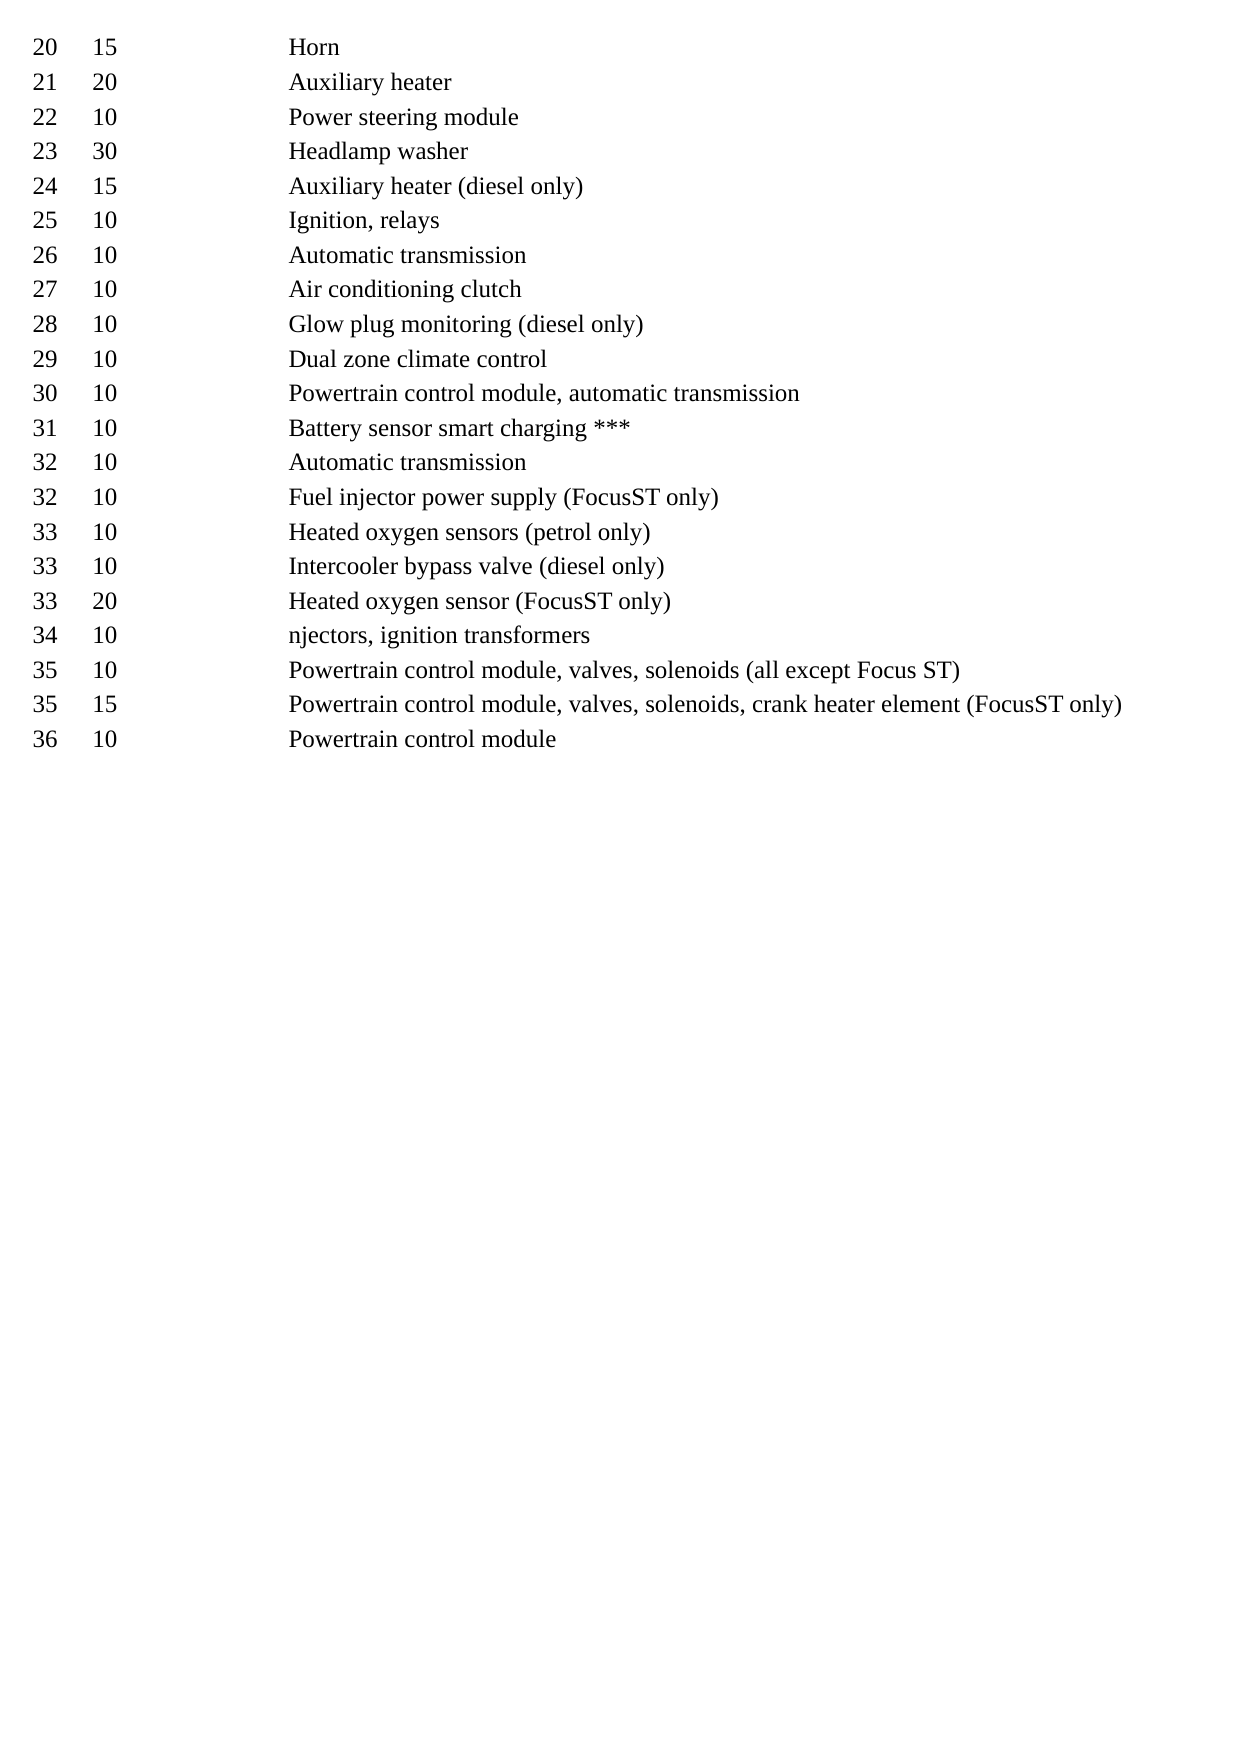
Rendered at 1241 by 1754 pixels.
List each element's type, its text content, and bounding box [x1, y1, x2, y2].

table_cell 31 [30, 410, 89, 444]
table_cell Power steering module [285, 99, 1132, 133]
table_cell 20 [89, 64, 285, 99]
table_cell Fuel injector power supply (FocusST only) [285, 479, 1132, 514]
table_cell Ignition, relays [285, 203, 1132, 237]
table_cell 36 [30, 721, 89, 756]
table_cell 20 [30, 30, 89, 64]
table_cell Automatic transmission [285, 237, 1132, 272]
table_cell 10 [89, 618, 285, 652]
table_cell 10 [89, 514, 285, 548]
table_cell 10 [89, 445, 285, 479]
table_cell Powertrain control module, valves, solenoids, crank heater element (FocusST only) [285, 687, 1132, 721]
table_cell Heated oxygen sensor (FocusST only) [285, 583, 1132, 617]
table_cell 33 [30, 548, 89, 583]
table_cell 10 [89, 375, 285, 410]
table_cell 25 [30, 203, 89, 237]
table_cell 10 [89, 652, 285, 687]
table_cell Intercooler bypass valve (diesel only) [285, 548, 1132, 583]
table_cell Headlamp washer [285, 133, 1132, 168]
table_cell 10 [89, 341, 285, 375]
table_cell 23 [30, 133, 89, 168]
table_cell 20 [89, 583, 285, 617]
table_cell 10 [89, 237, 285, 272]
table_cell Heated oxygen sensors (petrol only) [285, 514, 1132, 548]
table_cell 10 [89, 479, 285, 514]
table_cell Air conditioning clutch [285, 272, 1132, 306]
table_cell Auxiliary heater [285, 64, 1132, 99]
table_cell 24 [30, 168, 89, 202]
table_cell 22 [30, 99, 89, 133]
table_cell 35 [30, 652, 89, 687]
table_cell 29 [30, 341, 89, 375]
table_cell 30 [30, 375, 89, 410]
table_cell Dual zone climate control [285, 341, 1132, 375]
table_cell 15 [89, 687, 285, 721]
table_cell Powertrain control module, automatic transmission [285, 375, 1132, 410]
table_cell Automatic transmission [285, 445, 1132, 479]
table_cell 10 [89, 99, 285, 133]
table_cell Powertrain control module [285, 721, 1132, 756]
table_cell Horn [285, 30, 1132, 64]
table_cell 28 [30, 306, 89, 341]
table_cell Battery sensor smart charging *** [285, 410, 1132, 444]
table_cell 35 [30, 687, 89, 721]
table_cell 10 [89, 306, 285, 341]
table_cell 33 [30, 583, 89, 617]
table_cell 10 [89, 272, 285, 306]
table_cell 10 [89, 410, 285, 444]
table_cell 32 [30, 445, 89, 479]
table_cell 21 [30, 64, 89, 99]
table_cell 10 [89, 203, 285, 237]
table_cell 26 [30, 237, 89, 272]
table_cell 15 [89, 30, 285, 64]
table_cell 32 [30, 479, 89, 514]
table_cell 30 [89, 133, 285, 168]
table_cell Powertrain control module, valves, solenoids (all except Focus ST) [285, 652, 1132, 687]
table_cell 10 [89, 721, 285, 756]
table_cell 10 [89, 548, 285, 583]
table_cell Auxiliary heater (diesel only) [285, 168, 1132, 202]
table_cell 34 [30, 618, 89, 652]
table_cell 27 [30, 272, 89, 306]
table_cell njectors, ignition transformers [285, 618, 1132, 652]
table_cell Glow plug monitoring (diesel only) [285, 306, 1132, 341]
table_cell 15 [89, 168, 285, 202]
table_cell 33 [30, 514, 89, 548]
